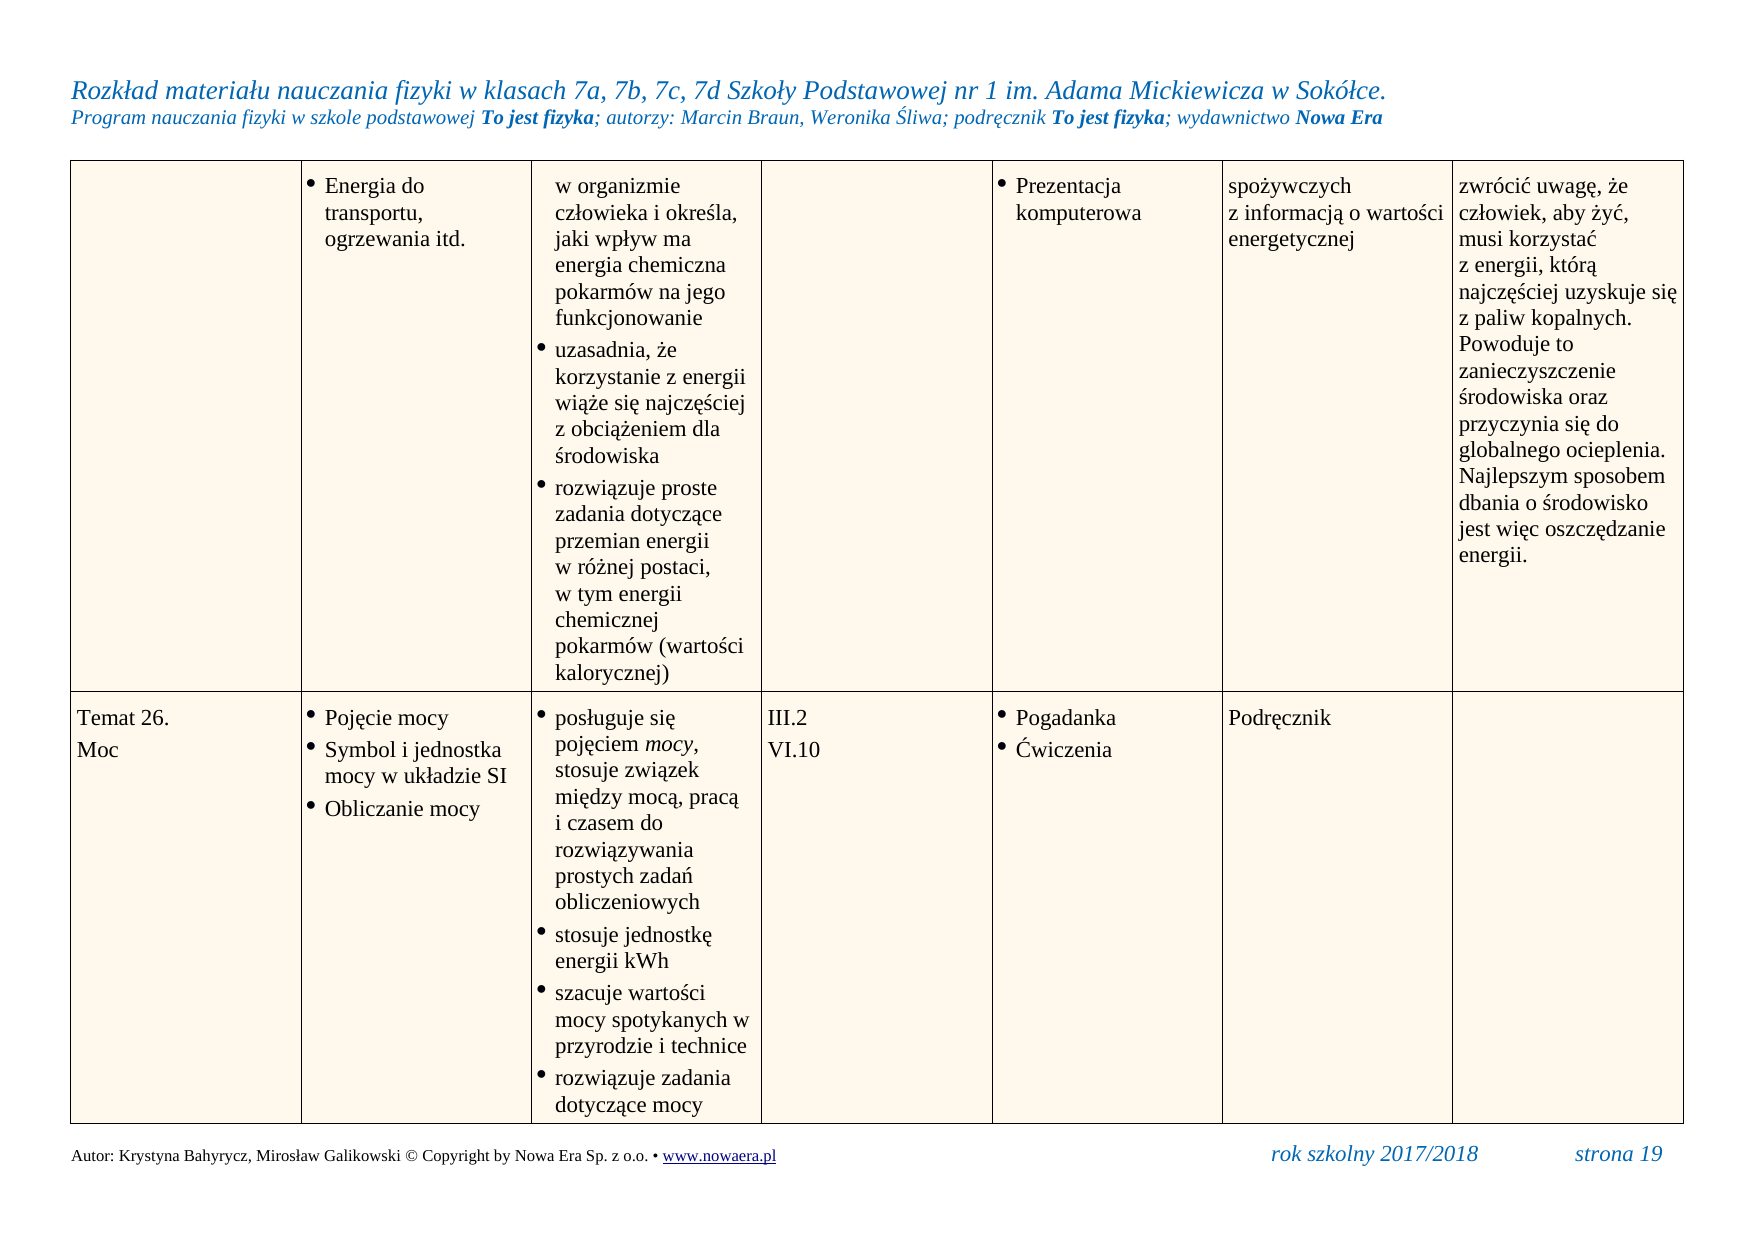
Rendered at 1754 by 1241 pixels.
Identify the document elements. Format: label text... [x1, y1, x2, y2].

table_cell Podręcznik [1223, 692, 1452, 1123]
table_cell Energia dla organizmu czerpana z pożywienia Energia do transportu, ogrzewania itd. [302, 161, 531, 691]
table_cell Pogadanka Ćwiczenia [993, 692, 1222, 1123]
table_cell III.2 VI.10 [762, 692, 992, 1123]
table_cell [1453, 692, 1683, 1123]
table_cell Pojęcie mocy Symbol i jednostka mocy w układzie SI Obliczanie mocy [302, 692, 531, 1123]
table_cell [762, 161, 992, 691]
table_cell w organizmie człowieka i określa, jaki wpływ ma energia chemiczna pokarmów na jego funkcjonowanie uzasadnia, że korzystanie z energii wiąże się najczęściej z obciążeniem dla środowiska rozwiązuje proste zadania dotyczące przemian energii w różnej postaci, w tym energii chemicznej pokarmów (wartości kalorycznej) [532, 161, 761, 691]
table_cell Pogadanka Dyskusja Prezentacja komputerowa [993, 161, 1222, 691]
table_cell [71, 161, 301, 691]
table_cell zwrócić uwagę, że człowiek, aby żyć, musi korzystać z energii, którą najczęściej uzyskuje się z paliw kopalnych. Powoduje to zanieczyszczenie środowiska oraz przyczynia się do globalnego ocieplenia. Najlepszym sposobem dbania o środowisko jest więc oszczędzanie energii. [1453, 161, 1683, 691]
table_cell posługuje się pojęciem mocy, stosuje związek między mocą, pracą i czasem do rozwiązywania prostych zadań obliczeniowych stosuje jednostkę energii kWh szacuje wartości mocy spotykanych w przyrodzie i technice rozwiązuje zadania dotyczące mocy [532, 692, 761, 1123]
table_cell spożywczych z informacją o wartości energetycznej [1223, 161, 1452, 691]
table_cell Temat 26. Moc [71, 692, 301, 1123]
